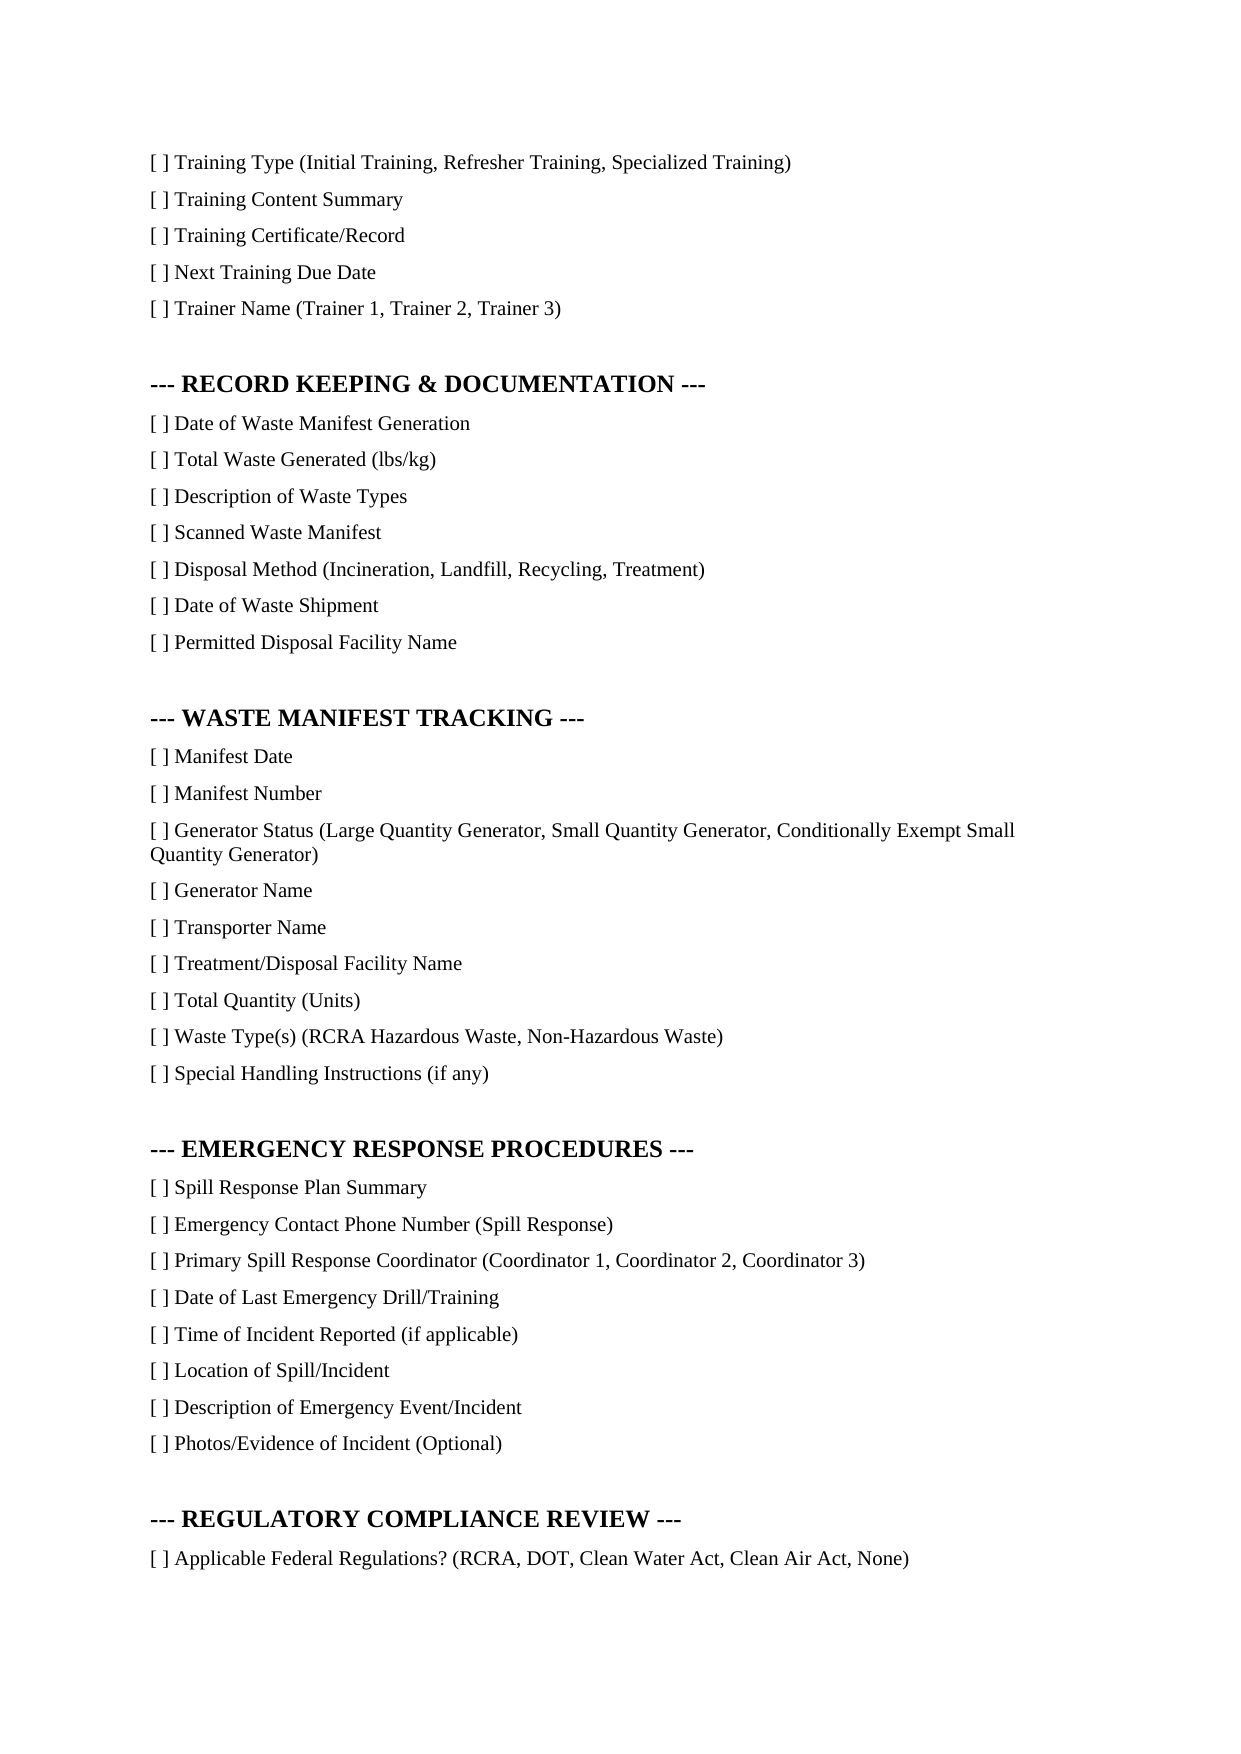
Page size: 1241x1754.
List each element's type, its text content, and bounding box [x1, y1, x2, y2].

text [ ] Time of Incident Reported (if applicable) [150, 1322, 1090, 1346]
text [ ] Transporter Name [150, 915, 1090, 939]
text [ ] Permitted Disposal Facility Name [150, 630, 1090, 654]
text [ ] Date of Last Emergency Drill/Training [150, 1285, 1090, 1309]
text [ ] Description of Waste Types [150, 484, 1090, 508]
text [ ] Location of Spill/Incident [150, 1358, 1090, 1382]
text [ ] Spill Response Plan Summary [150, 1175, 1090, 1199]
text [ ] Date of Waste Shipment [150, 593, 1090, 617]
text [ ] Training Certificate/Record [150, 223, 1090, 247]
text [ ] Emergency Contact Phone Number (Spill Response) [150, 1212, 1090, 1236]
text --- RECORD KEEPING & DOCUMENTATION --- [150, 369, 1090, 398]
text [ ] Photos/Evidence of Incident (Optional) [150, 1431, 1090, 1455]
text [ ] Date of Waste Manifest Generation [150, 411, 1090, 435]
text [ ] Manifest Date [150, 744, 1090, 768]
text [ ] Scanned Waste Manifest [150, 520, 1090, 544]
text [ ] Next Training Due Date [150, 260, 1090, 284]
text [ ] Primary Spill Response Coordinator (Coordinator 1, Coordinator 2, Coordinator 3) [150, 1248, 1090, 1272]
text [ ] Generator Name [150, 878, 1090, 902]
text [ ] Generator Status (Large Quantity Generator, Small Quantity Generator, Conditionally Exempt Small Quantity Generator) [150, 817, 1090, 866]
text [ ] Training Content Summary [150, 187, 1090, 211]
text --- REGULATORY COMPLIANCE REVIEW --- [150, 1504, 1090, 1533]
text [ ] Total Quantity (Units) [150, 988, 1090, 1012]
text [ ] Training Type (Initial Training, Refresher Training, Specialized Training) [150, 150, 1090, 174]
text [ ] Trainer Name (Trainer 1, Trainer 2, Trainer 3) [150, 296, 1090, 320]
text [ ] Total Waste Generated (lbs/kg) [150, 447, 1090, 471]
text [ ] Manifest Number [150, 781, 1090, 805]
text [ ] Waste Type(s) (RCRA Hazardous Waste, Non-Hazardous Waste) [150, 1024, 1090, 1048]
text [ ] Description of Emergency Event/Incident [150, 1395, 1090, 1419]
text --- EMERGENCY RESPONSE PROCEDURES --- [150, 1134, 1090, 1163]
text [ ] Applicable Federal Regulations? (RCRA, DOT, Clean Water Act, Clean Air Act, None) [150, 1546, 1090, 1570]
text --- WASTE MANIFEST TRACKING --- [150, 703, 1090, 732]
text [ ] Treatment/Disposal Facility Name [150, 951, 1090, 975]
text [ ] Special Handling Instructions (if any) [150, 1061, 1090, 1085]
text [ ] Disposal Method (Incineration, Landfill, Recycling, Treatment) [150, 557, 1090, 581]
